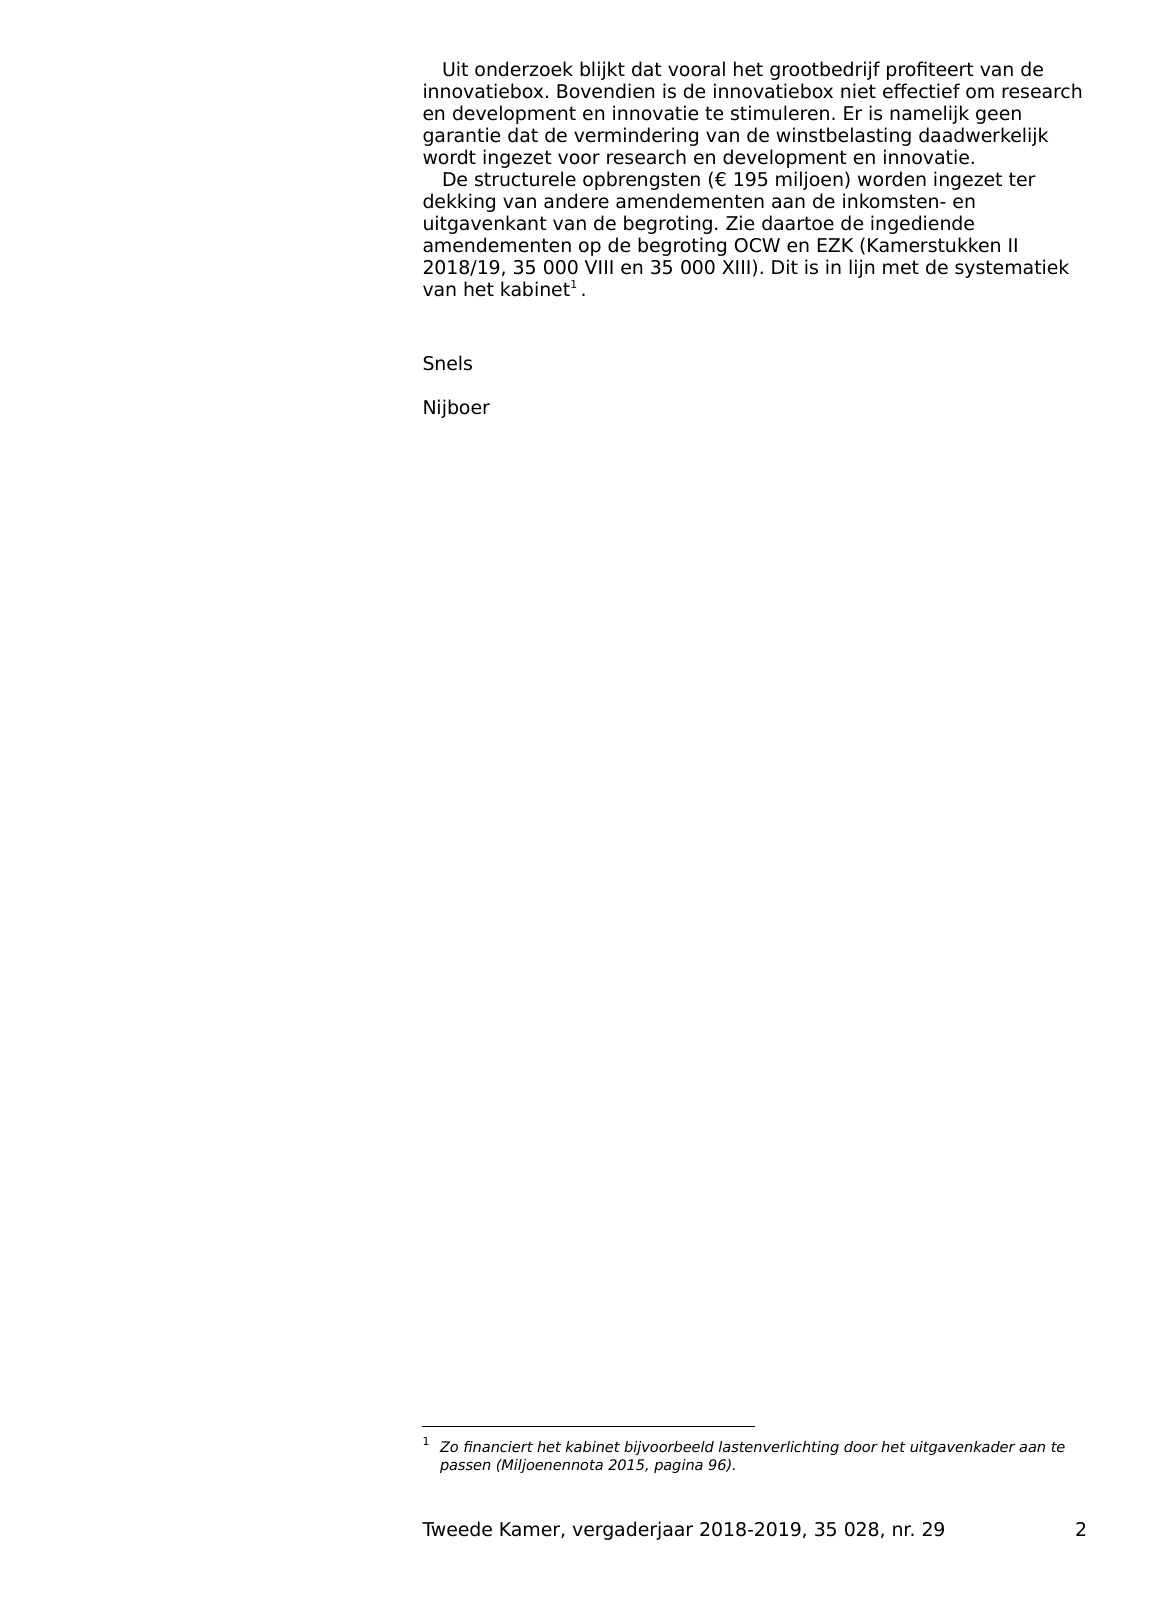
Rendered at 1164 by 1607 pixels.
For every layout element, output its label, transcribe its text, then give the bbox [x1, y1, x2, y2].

text Uit onderzoek blijkt dat vooral het grootbedrijf profiteert van de innovatiebox. Bovendien is de innovatiebox niet effectief om research en development en innovatie te stimuleren. Er is namelijk geen garantie dat de vermindering van de winstbelasting daadwerkelijk wordt ingezet voor research en development en innovatie. [422, 59, 1087, 169]
text De structurele opbrengsten (€ 195 miljoen) worden ingezet ter dekking van andere amendementen aan de inkomsten- en uitgavenkant van de begroting. Zie daartoe de ingediende amendementen op de begroting OCW en EZK (Kamerstukken II 2018/19, 35 000 VIII en 35 000 XIII). Dit is in lijn met de systematiek van het kabinet. [422, 169, 1087, 301]
text Snels Nijboer [422, 331, 1087, 419]
text Zo financiert het kabinet bijvoorbeeld lastenverlichting door het uitgavenkader aan te passen (Miljoenennota 2015, pagina 96). [422, 1435, 1087, 1474]
